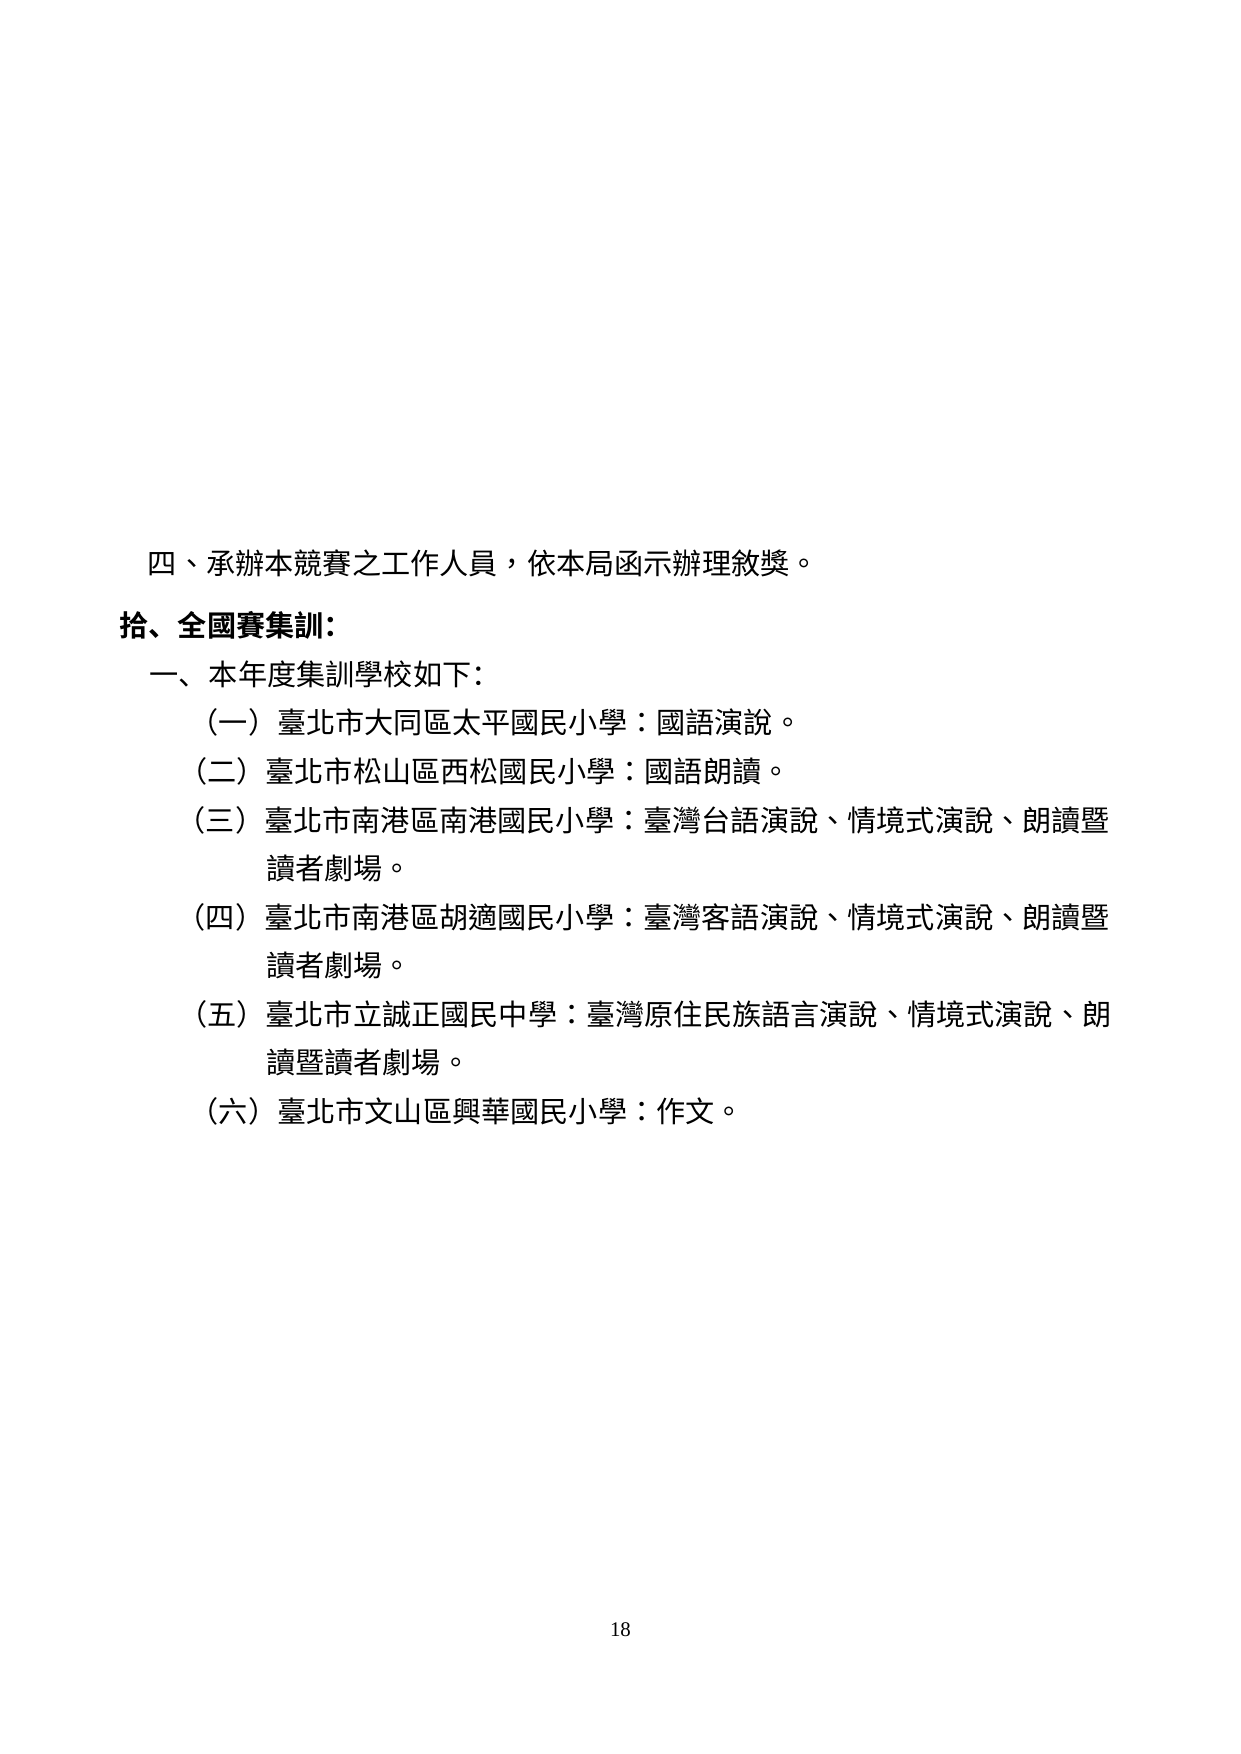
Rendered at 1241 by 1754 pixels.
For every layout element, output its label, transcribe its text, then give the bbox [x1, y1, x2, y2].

text （六）臺北市文山區興華國民小學：作文。 [119, 1088, 1122, 1131]
text （五）臺北市立誠正國民中學：臺灣原住民族語言演說、情境式演說、朗讀暨讀者劇場。 [119, 991, 1122, 1082]
text （二）臺北市松山區西松國民小學：國語朗讀。 [119, 748, 1122, 791]
text （三）臺北市南港區南港國民小學：臺灣台語演說、情境式演說、朗讀暨讀者劇場。 [118, 797, 1122, 888]
text （四）臺北市南港區胡適國民小學：臺灣客語演說、情境式演說、朗讀暨讀者劇場。 [118, 894, 1122, 985]
text （一）臺北市大同區太平國民小學：國語演說。 [119, 700, 1122, 742]
list 本年度集訓學校如下： [149, 651, 1122, 693]
text 拾、全國賽集訓： [119, 603, 1122, 645]
text 四、承辦本競賽之工作人員，依本局函示辦理敘獎。 [148, 540, 1122, 583]
